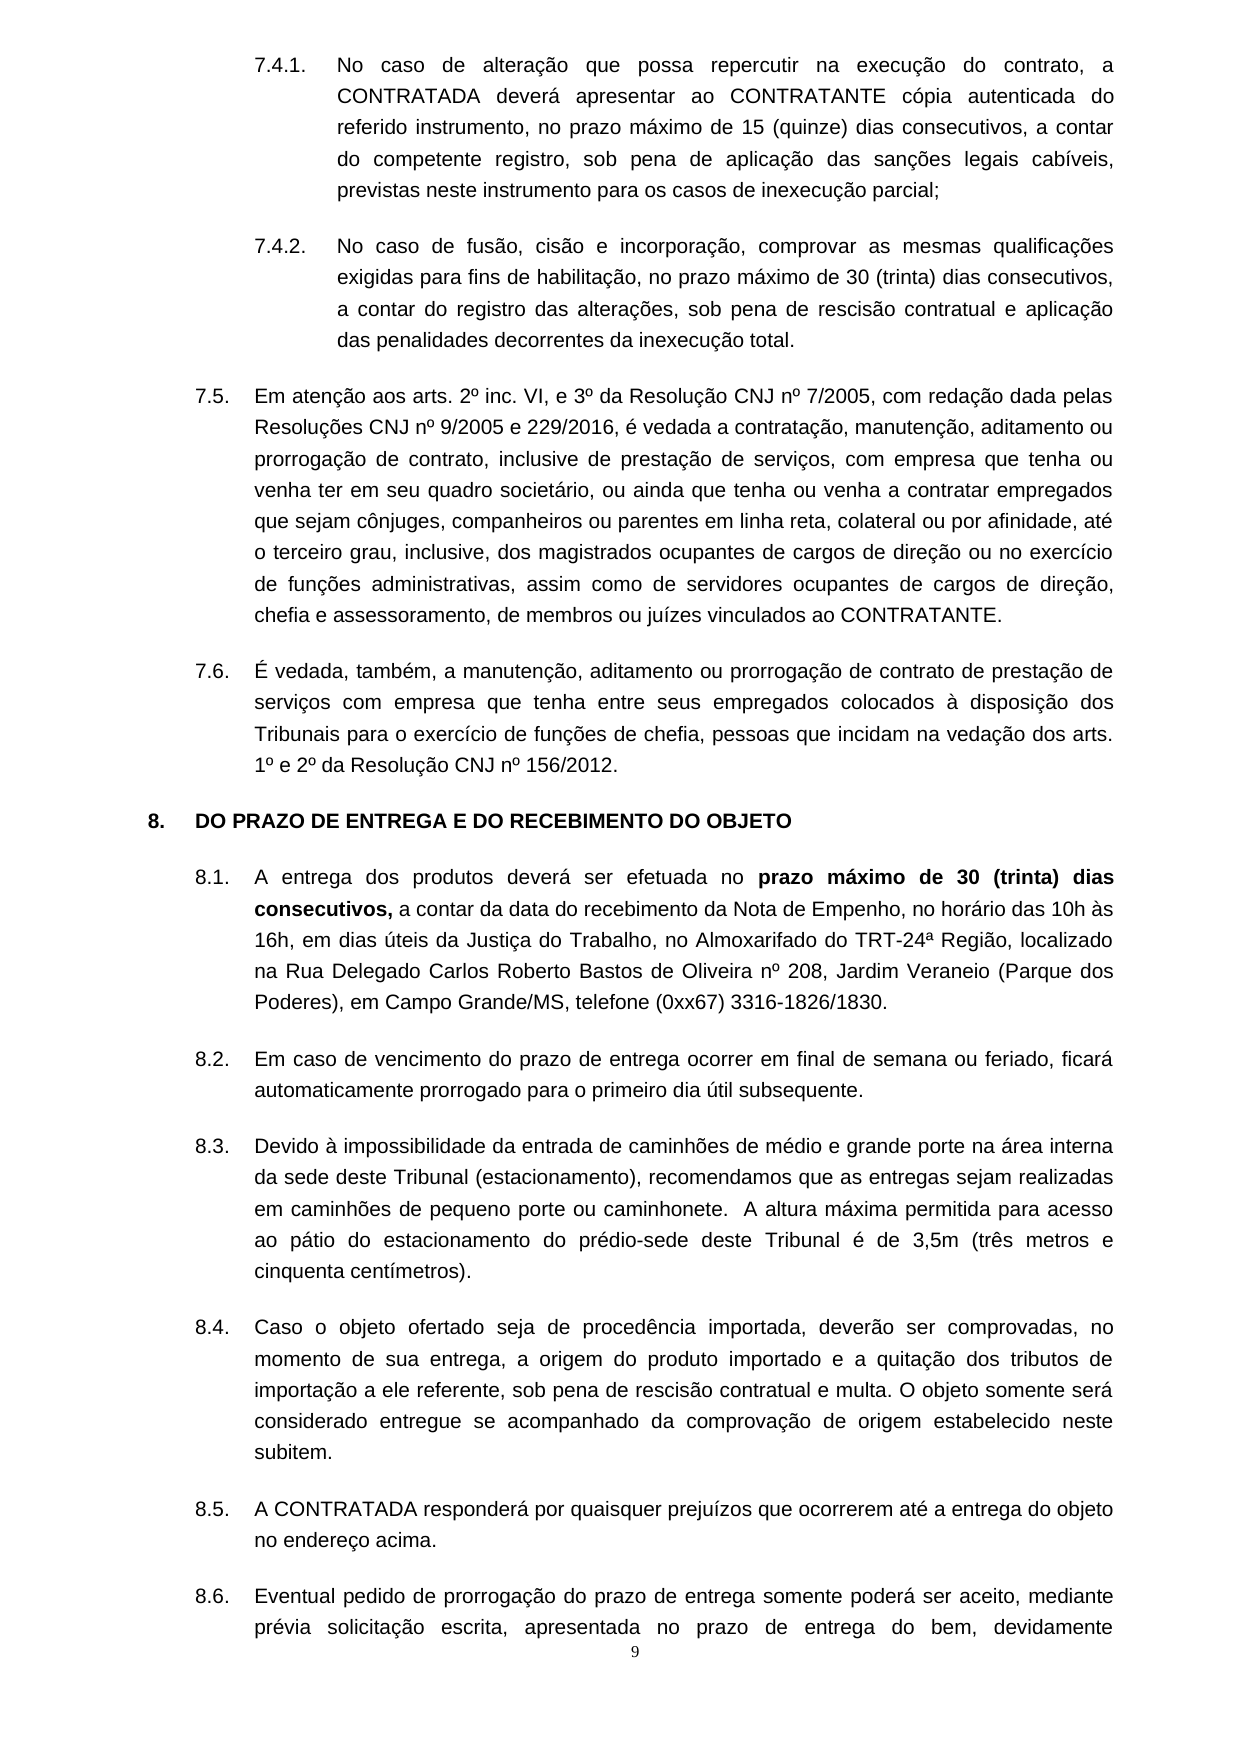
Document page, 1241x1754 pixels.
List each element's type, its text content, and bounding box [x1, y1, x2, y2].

list Eventual pedido de prorrogação do prazo de entrega somente poderá ser aceito, mediante prévia solicitação escrita, apresentada no prazo de entrega do bem, devidamente [195, 1578, 1115, 1641]
list Em atenção aos arts. 2º inc. VI, e 3º da Resolução CNJ nº 7/2005, com redação dada pelas Resoluções CNJ nº 9/2005 e 229/2016, é vedada a contratação, manutenção, aditamento ou prorrogação de contrato, inclusive de prestação de serviços, com empresa que tenha ou venha ter em seu quadro societário, ou ainda que tenha ou venha a contratar empregados que sejam cônjuges, companheiros ou parentes em linha reta, colateral ou por afinidade, até o terceiro grau, inclusive, dos magistrados ocupantes de cargos de direção ou no exercício de funções administrativas, assim como de servidores ocupantes de cargos de direção, chefia e assessoramento, de membros ou juízes vinculados ao CONTRATANTE. [195, 378, 1115, 628]
list No caso de alteração que possa repercutir na execução do contrato, a CONTRATADA deverá apresentar ao CONTRATANTE cópia autenticada do referido instrumento, no prazo máximo de 15 (quinze) dias consecutivos, a contar do competente registro, sob pena de aplicação das sanções legais cabíveis, previstas neste instrumento para os casos de inexecução parcial; [254, 47, 1115, 203]
list Caso o objeto ofertado seja de procedência importada, deverão ser comprovadas, no momento de sua entrega, a origem do produto importado e a quitação dos tributos de importação a ele referente, sob pena de rescisão contratual e multa. O objeto somente será considerado entregue se acompanhado da comprovação de origem estabelecido neste subitem. [195, 1310, 1115, 1466]
list DO PRAZO DE ENTREGA E DO RECEBIMENTO DO OBJETO [148, 803, 1115, 835]
list Devido à impossibilidade da entrada de caminhões de médio e grande porte na área interna da sede deste Tribunal (estacionamento), recomendamos que as entregas sejam realizadas em caminhões de pequeno porte ou caminhonete. A altura máxima permitida para acesso ao pátio do estacionamento do prédio-sede deste Tribunal é de 3,5m (três metros e cinquenta centímetros). [195, 1128, 1115, 1285]
list No caso de fusão, cisão e incorporação, comprovar as mesmas qualificações exigidas para fins de habilitação, no prazo máximo de 30 (trinta) dias consecutivos, a contar do registro das alterações, sob pena de rescisão contratual e aplicação das penalidades decorrentes da inexecução total. [254, 228, 1115, 353]
list A CONTRATADA responderá por quaisquer prejuízos que ocorrerem até a entrega do objeto no endereço acima. [195, 1491, 1115, 1553]
list Em caso de vencimento do prazo de entrega ocorrer em final de semana ou feriado, ficará automaticamente prorrogado para o primeiro dia útil subsequente. [195, 1041, 1115, 1103]
list A entrega dos produtos deverá ser efetuada no prazo máximo de 30 (trinta) dias consecutivos, a contar da data do recebimento da Nota de Empenho, no horário das 10h às 16h, em dias úteis da Justiça do Trabalho, no Almoxarifado do TRT-24ª Região, localizado na Rua Delegado Carlos Roberto Bastos de Oliveira nº 208, Jardim Veraneio (Parque dos Poderes), em Campo Grande/MS, telefone (0xx67) 3316-1826/1830. [195, 860, 1115, 1016]
list É vedada, também, a manutenção, aditamento ou prorrogação de contrato de prestação de serviços com empresa que tenha entre seus empregados colocados à disposição dos Tribunais para o exercício de funções de chefia, pessoas que incidam na vedação dos arts. 1º e 2º da Resolução CNJ nº 156/2012. [195, 653, 1115, 778]
